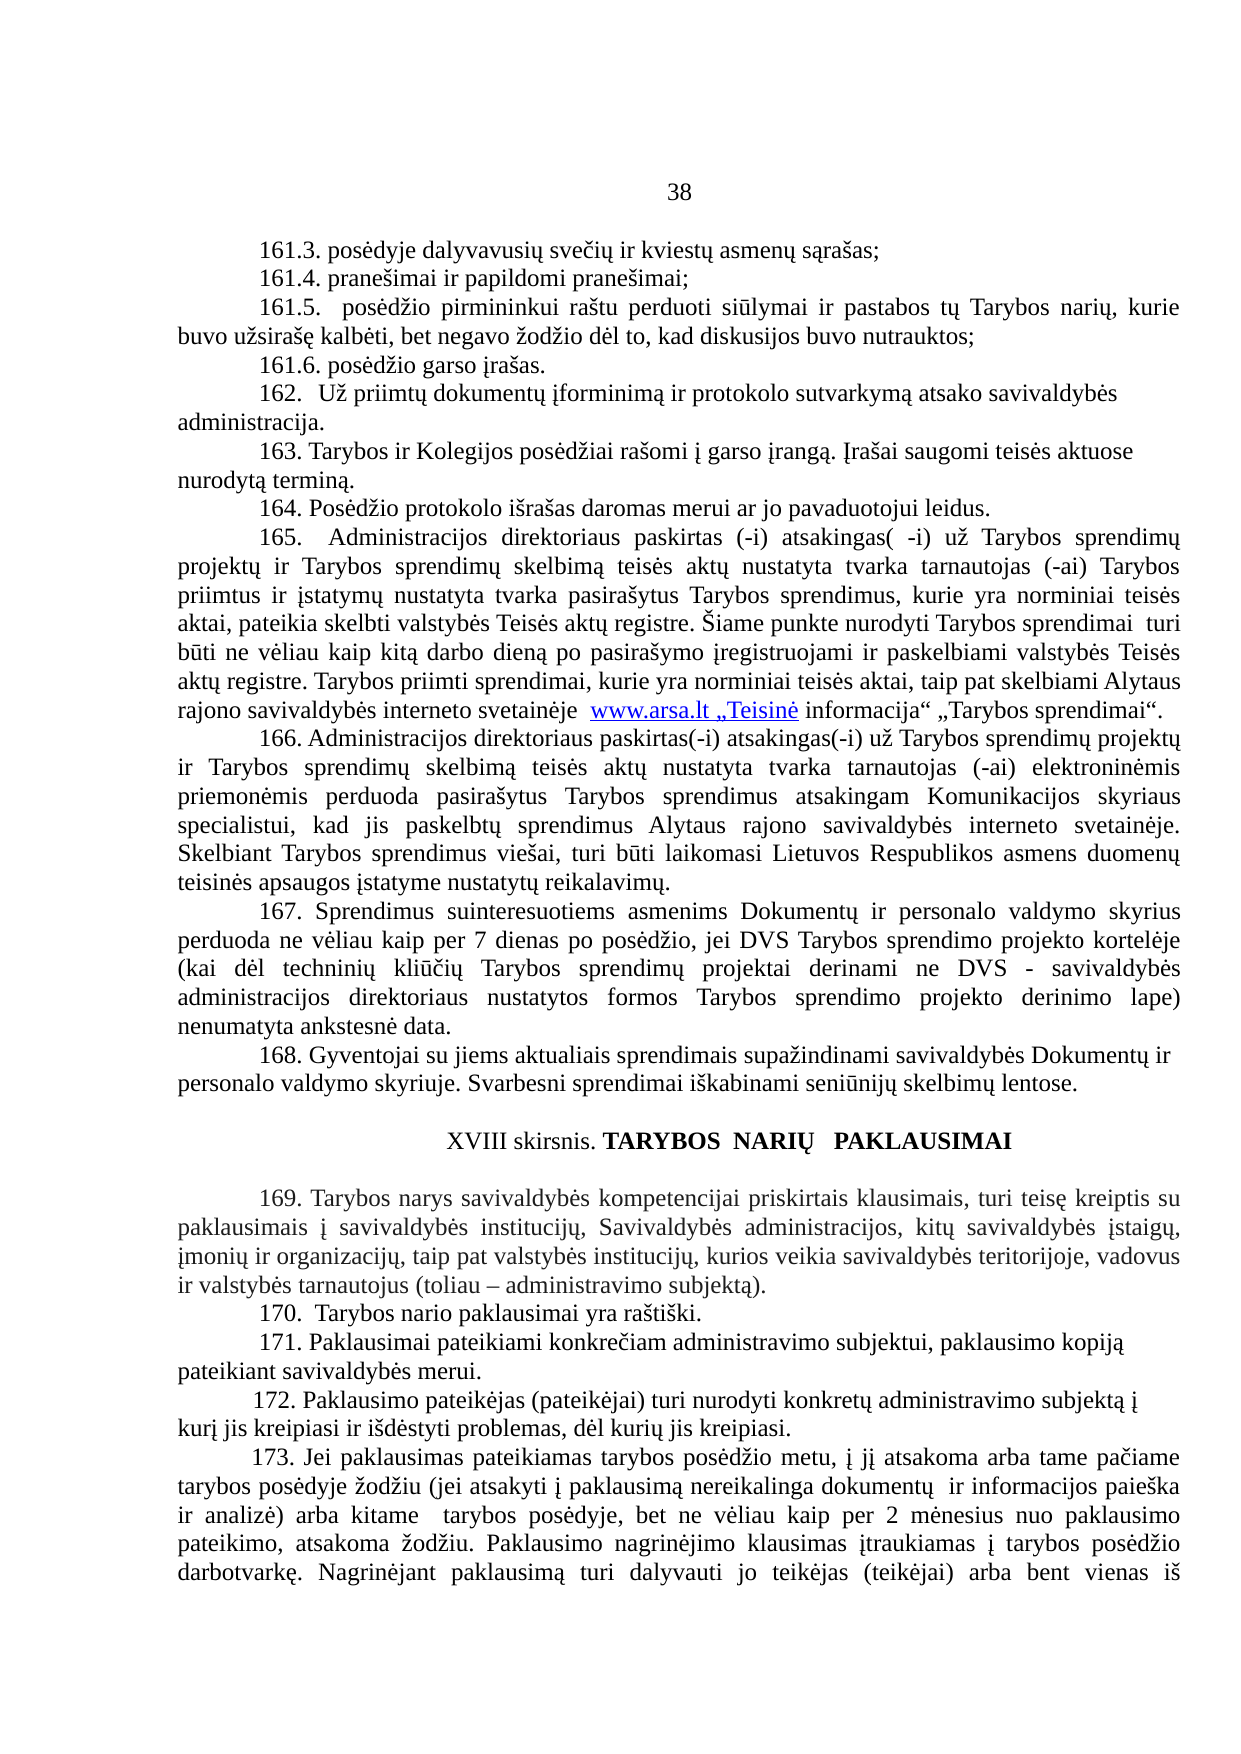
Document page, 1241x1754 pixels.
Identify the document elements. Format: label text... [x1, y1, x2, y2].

text 168. Gyventojai su jiems aktualiais sprendimais supažindinami savivaldybės Dokumentų ir [252, 1040, 1181, 1068]
text 171. Paklausimai pateikiami konkrečiam administravimo subjektui, paklausimo kopiją [252, 1327, 1181, 1356]
text administracija. [177, 407, 1181, 436]
text 161.4. pranešimai ir papildomi pranešimai; [258, 263, 1181, 292]
text nurodytą terminą. [177, 465, 1181, 493]
text 169. Tarybos narys savivaldybės kompetencijai priskirtais klausimais, turi teisę kreiptis su paklausimais į savivaldybės institucijų, Savivaldybės administracijos, kitų savivaldybės įstaigų, įmonių ir organizacijų, taip pat valstybės institucijų, kurios veikia savivaldybės teritorijoje, vadovus ir valstybės tarnautojus (toliau – administravimo subjektą). [177, 1183, 1181, 1298]
text 161.6. posėdžio garso įrašas. [177, 350, 1181, 378]
text 164. Posėdžio protokolo išrašas daromas merui ar jo pavaduotojui leidus. [177, 493, 1181, 522]
text 173. Jei paklausimas pateikiamas tarybos posėdžio metu, į jį atsakoma arba tame pačiame tarybos posėdyje žodžiu (jei atsakyti į paklausimą nereikalinga dokumentų ir informacijos paieška ir analizė) arba kitame tarybos posėdyje, bet ne vėliau kaip per 2 mėnesius nuo paklausimo pateikimo, atsakoma žodžiu. Paklausimo nagrinėjimo klausimas įtraukiamas į tarybos posėdžio darbotvarkę. Nagrinėjant paklausimą turi dalyvauti jo teikėjas (teikėjai) arba bent vienas iš [177, 1442, 1181, 1586]
text 172. Paklausimo pateikėjas (pateikėjai) turi nurodyti konkretų administravimo subjektą į [252, 1385, 1181, 1413]
text XVIII skirsnis. TARYBOS NARIŲ PAKLAUSIMAI [177, 1126, 1181, 1155]
text 170. Tarybos nario paklausimai yra raštiški. [252, 1298, 1181, 1327]
text 163. Tarybos ir Kolegijos posėdžiai rašomi į garso įrangą. Įrašai saugomi teisės aktuose [177, 436, 1181, 465]
text 162. Už priimtų dokumentų įforminimą ir protokolo sutvarkymą atsako savivaldybės [258, 378, 1181, 407]
text 161.3. posėdyje dalyvavusių svečių ir kviestų asmenų sąrašas; [258, 235, 1181, 263]
text personalo valdymo skyriuje. Svarbesni sprendimai iškabinami seniūnijų skelbimų lentose. [177, 1068, 1181, 1097]
text 167. Sprendimus suinteresuotiems asmenims Dokumentų ir personalo valdymo skyrius perduoda ne vėliau kaip per 7 dienas po posėdžio, jei DVS Tarybos sprendimo projekto kortelėje (kai dėl techninių kliūčių Tarybos sprendimų projektai derinami ne DVS - savivaldybės administracijos direktoriaus nustatytos formos Tarybos sprendimo projekto derinimo lape) nenumatyta ankstesnė data. [177, 896, 1181, 1040]
text pateikiant savivaldybės merui. [177, 1356, 1181, 1385]
text kurį jis kreipiasi ir išdėstyti problemas, dėl kurių jis kreipiasi. [177, 1413, 1181, 1442]
text 166. Administracijos direktoriaus paskirtas(-i) atsakingas(-i) už Tarybos sprendimų projektų ir Tarybos sprendimų skelbimą teisės aktų nustatyta tvarka tarnautojas (-ai) elektroninėmis priemonėmis perduoda pasirašytus Tarybos sprendimus atsakingam Komunikacijos skyriaus specialistui, kad jis paskelbtų sprendimus Alytaus rajono savivaldybės interneto svetainėje. Skelbiant Tarybos sprendimus viešai, turi būti laikomasi Lietuvos Respublikos asmens duomenų teisinės apsaugos įstatyme nustatytų reikalavimų. [177, 723, 1181, 896]
text 165. Administracijos direktoriaus paskirtas (-i) atsakingas( -i) už Tarybos sprendimų projektų ir Tarybos sprendimų skelbimą teisės aktų nustatyta tvarka tarnautojas (-ai) Tarybos priimtus ir įstatymų nustatyta tvarka pasirašytus Tarybos sprendimus, kurie yra norminiai teisės aktai, pateikia skelbti valstybės Teisės aktų registre. Šiame punkte nurodyti Tarybos sprendimai turi būti ne vėliau kaip kitą darbo dieną po pasirašymo įregistruojami ir paskelbiami valstybės Teisės aktų registre. Tarybos priimti sprendimai, kurie yra norminiai teisės aktai, taip pat skelbiami Alytaus rajono savivaldybės interneto svetainėje www.arsa.lt „Teisinė informacija“ „Tarybos sprendimai“. [177, 522, 1181, 723]
text 161.5. posėdžio pirmininkui raštu perduoti siūlymai ir pastabos tų Tarybos narių, kurie buvo užsirašę kalbėti, bet negavo žodžio dėl to, kad diskusijos buvo nutrauktos; [177, 292, 1181, 350]
